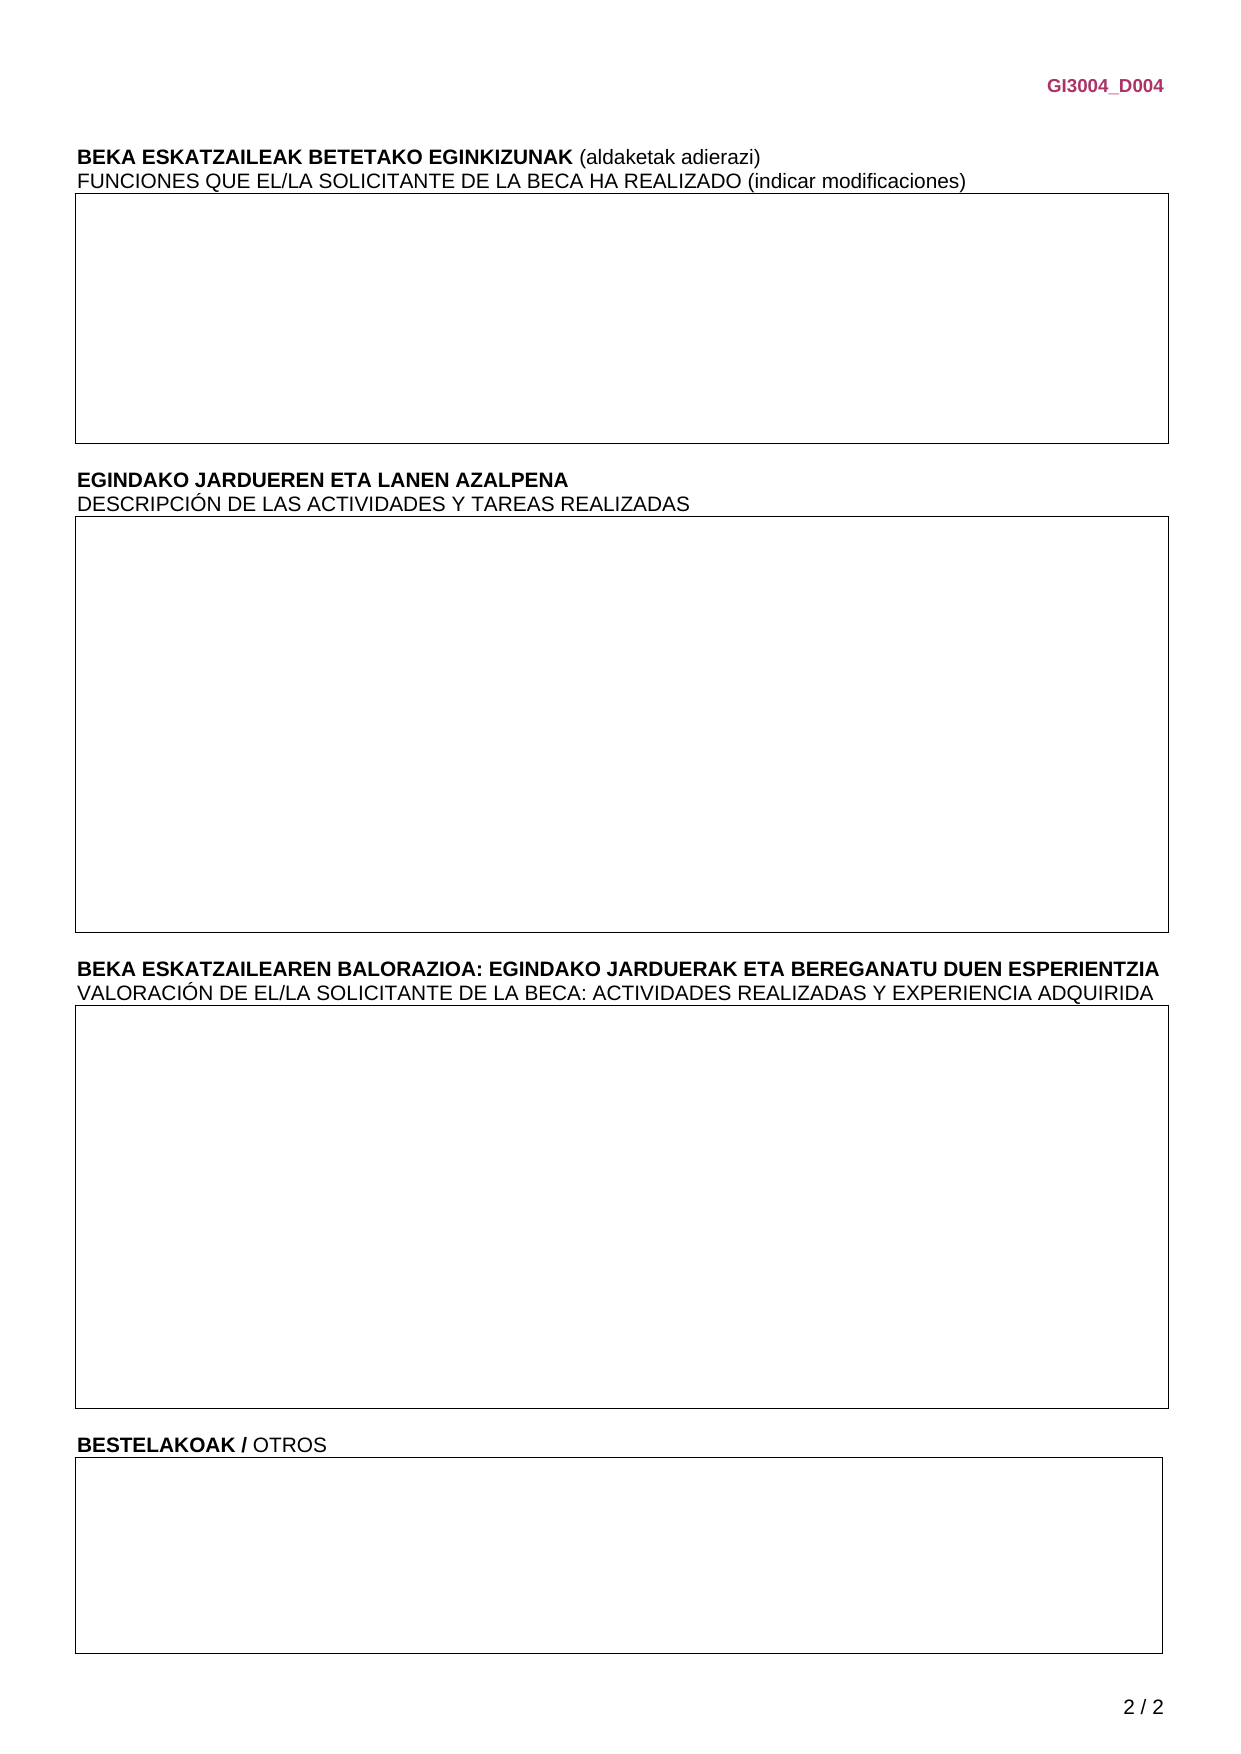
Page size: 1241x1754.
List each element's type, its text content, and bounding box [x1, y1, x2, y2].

text VALORACIÓN DE EL/LA SOLICITANTE DE LA BECA: ACTIVIDADES REALIZADAS Y EXPERIENCIA ADQUIRIDA [77, 981, 1163, 1005]
text FUNCIONES QUE EL/LA SOLICITANTE DE LA BECA HA REALIZADO (indicar modificaciones) [77, 168, 1163, 192]
text BEKA ESKATZAILEAREN BALORAZIOA: EGINDAKO JARDUERAK ETA BEREGANATU DUEN ESPERIENTZIA [77, 957, 1163, 981]
text EGINDAKO JARDUEREN ETA LANEN AZALPENA [77, 468, 1163, 492]
text BESTELAKOAK / OTROS [77, 1433, 1163, 1457]
text DESCRIPCIÓN DE LAS ACTIVIDADES Y TAREAS REALIZADAS [77, 492, 1163, 516]
table_header [76, 1006, 1168, 1408]
table_header [76, 1458, 1162, 1652]
text BEKA ESKATZAILEAK BETETAKO EGINKIZUNAK (aldaketak adierazi) [77, 144, 1163, 168]
table_header [76, 194, 1168, 443]
table_header [76, 517, 1168, 932]
